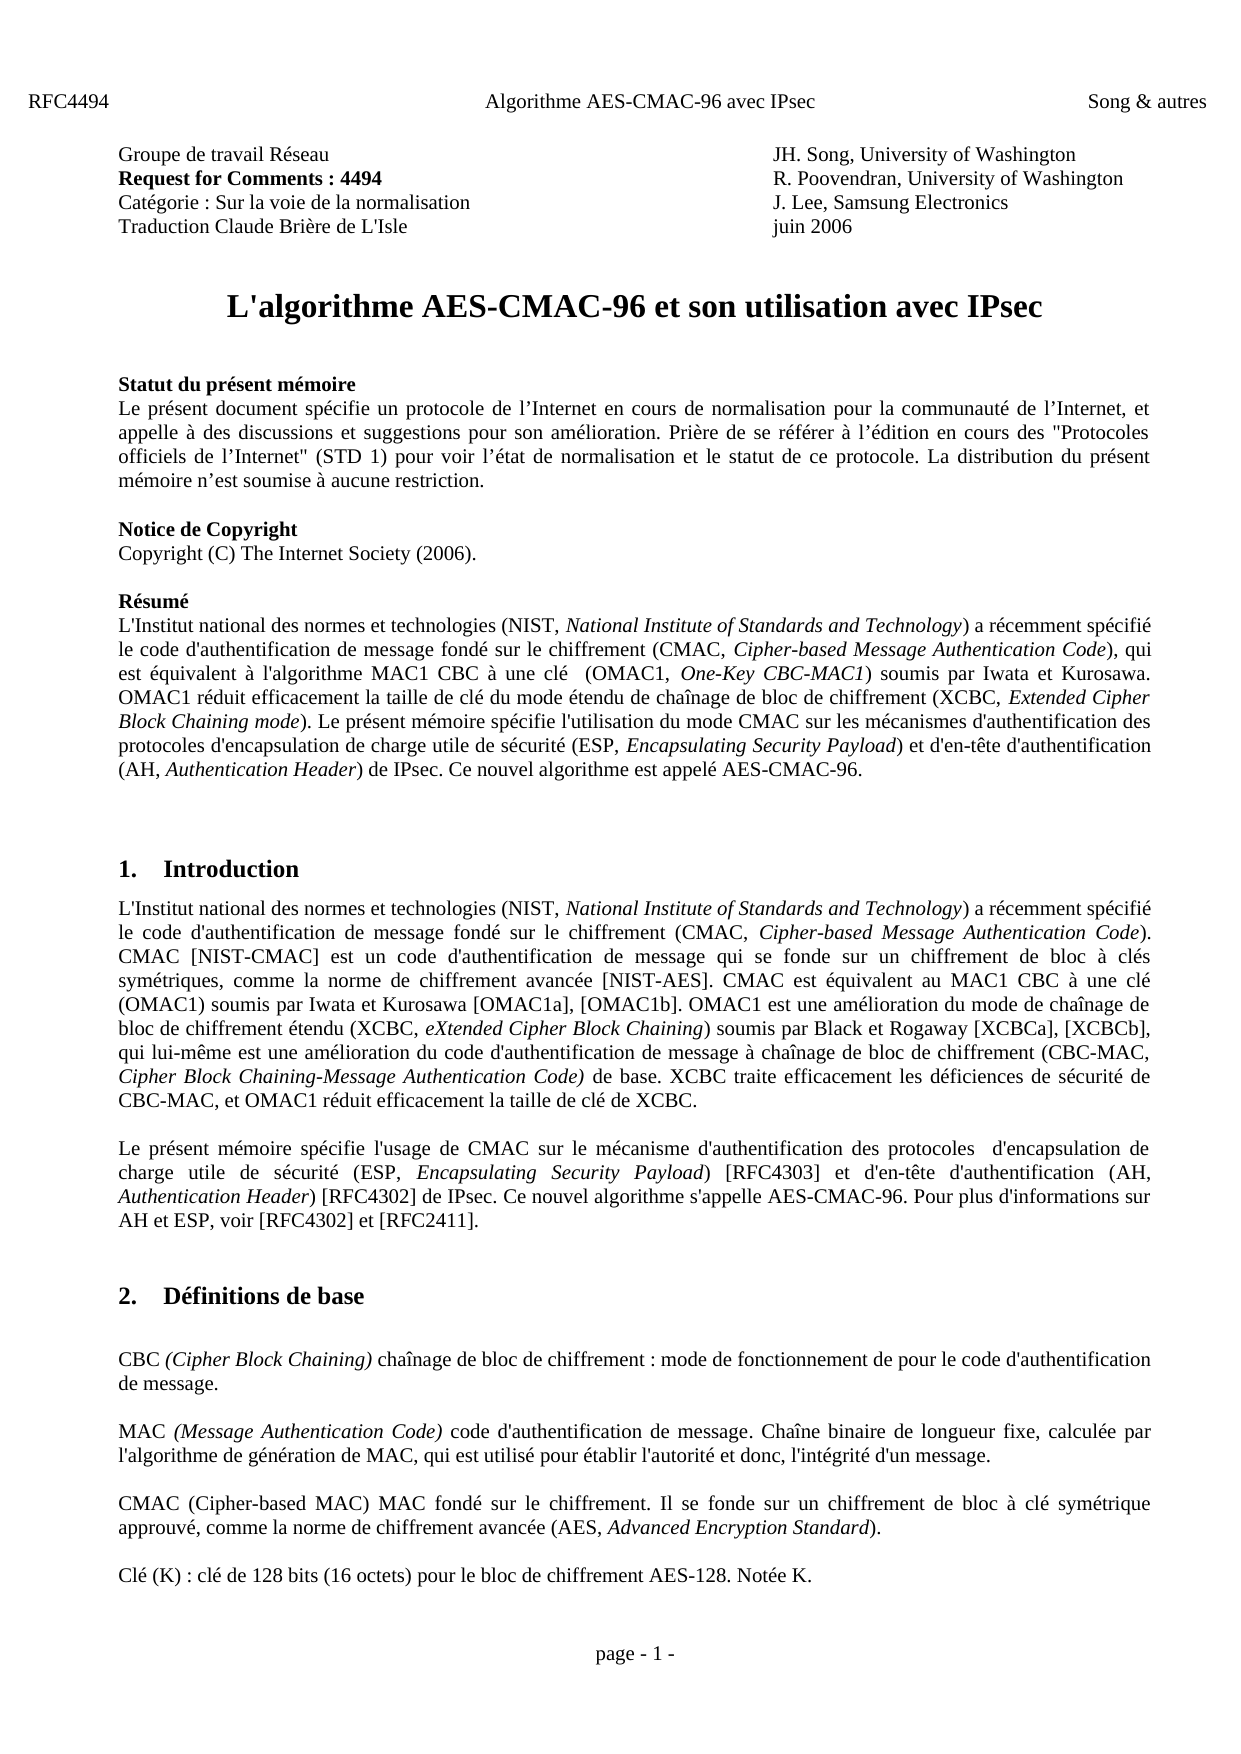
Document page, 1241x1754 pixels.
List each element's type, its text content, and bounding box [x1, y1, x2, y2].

text Le présent document spécifie un protocole de l’Internet en cours de normalisation pour la communauté de l’Internet, et appelle à des discussions et suggestions pour son amélioration. Prière de se référer à l’édition en cours des "Protocoles officiels de l’Internet" (STD 1) pour voir l’état de normalisation et le statut de ce protocole. La distribution du présent mémoire n’est soumise à aucune restriction. [118, 396, 1152, 492]
text L'Institut national des normes et technologies (NIST, National Institute of Standards and Technology) a récemment spécifié le code d'authentification de message fondé sur le chiffrement (CMAC, Cipher-based Message Authentication Code). CMAC [NIST-CMAC] est un code d'authentification de message qui se fonde sur un chiffrement de bloc à clés symétriques, comme la norme de chiffrement avancée [NIST-AES]. CMAC est équivalent au MAC1 CBC à une clé (OMAC1) soumis par Iwata et Kurosawa [OMAC1a], [OMAC1b]. OMAC1 est une amélioration du mode de chaînage de bloc de chiffrement étendu (XCBC, eXtended Cipher Block Chaining) soumis par Black et Rogaway [XCBCa], [XCBCb], qui lui-même est une amélioration du code d'authentification de message à chaînage de bloc de chiffrement (CBC-MAC, Cipher Block Chaining-Message Authentication Code) de base. XCBC traite efficacement les déficiences de sécurité de CBC-MAC, et OMAC1 réduit efficacement la taille de clé de XCBC. [118, 896, 1152, 1112]
subtitle 2. Définitions de base [118, 1281, 1152, 1310]
text Résumé [118, 589, 1152, 613]
text Groupe de travail Réseau JH. Song, University of Washington [118, 142, 1152, 166]
text Traduction Claude Brière de L'Isle juin 2006 [118, 214, 1152, 238]
text L'Institut national des normes et technologies (NIST, National Institute of Standards and Technology) a récemment spécifié le code d'authentification de message fondé sur le chiffrement (CMAC, Cipher-based Message Authentication Code), qui est équivalent à l'algorithme MAC1 CBC à une clé (OMAC1, One-Key CBC-MAC1) soumis par Iwata et Kurosawa. OMAC1 réduit efficacement la taille de clé du mode étendu de chaînage de bloc de chiffrement (XCBC, Extended Cipher Block Chaining mode). Le présent mémoire spécifie l'utilisation du mode CMAC sur les mécanismes d'authentification des protocoles d'encapsulation de charge utile de sécurité (ESP, Encapsulating Security Payload) et d'en-tête d'authentification (AH, Authentication Header) de IPsec. Ce nouvel algorithme est appelé AES-CMAC-96. [118, 613, 1152, 781]
text Le présent mémoire spécifie l'usage de CMAC sur le mécanisme d'authentification des protocoles d'encapsulation de charge utile de sécurité (ESP, Encapsulating Security Payload) [RFC4303] et d'en-tête d'authentification (AH, Authentication Header) [RFC4302] de IPsec. Ce nouvel algorithme s'appelle AES-CMAC-96. Pour plus d'informations sur AH et ESP, voir [RFC4302] et [RFC2411]. [118, 1136, 1152, 1232]
text Clé (K) : clé de 128 bits (16 octets) pour le bloc de chiffrement AES-128. Notée K. [118, 1563, 1152, 1587]
text MAC (Message Authentication Code) code d'authentification de message. Chaîne binaire de longueur fixe, calculée par l'algorithme de génération de MAC, qui est utilisé pour établir l'autorité et donc, l'intégrité d'un message. [118, 1419, 1152, 1467]
text CMAC (Cipher-based MAC) MAC fondé sur le chiffrement. Il se fonde sur un chiffrement de bloc à clé symétrique approuvé, comme la norme de chiffrement avancée (AES, Advanced Encryption Standard). [118, 1491, 1152, 1539]
text CBC (Cipher Block Chaining) chaînage de bloc de chiffrement : mode de fonctionnement de pour le code d'authentification de message. [118, 1347, 1152, 1395]
text Copyright (C) The Internet Society (2006). [118, 541, 1152, 564]
text Request for Comments : 4494 R. Poovendran, University of Washington [118, 166, 1152, 190]
subtitle 1. Introduction [118, 854, 1152, 883]
text Catégorie : Sur la voie de la normalisation J. Lee, Samsung Electronics [118, 190, 1152, 214]
text Notice de Copyright [118, 516, 1152, 541]
text Statut du présent mémoire [118, 372, 1152, 396]
text L'algorithme AES-CMAC-96 et son utilisation avec IPsec [118, 286, 1152, 325]
